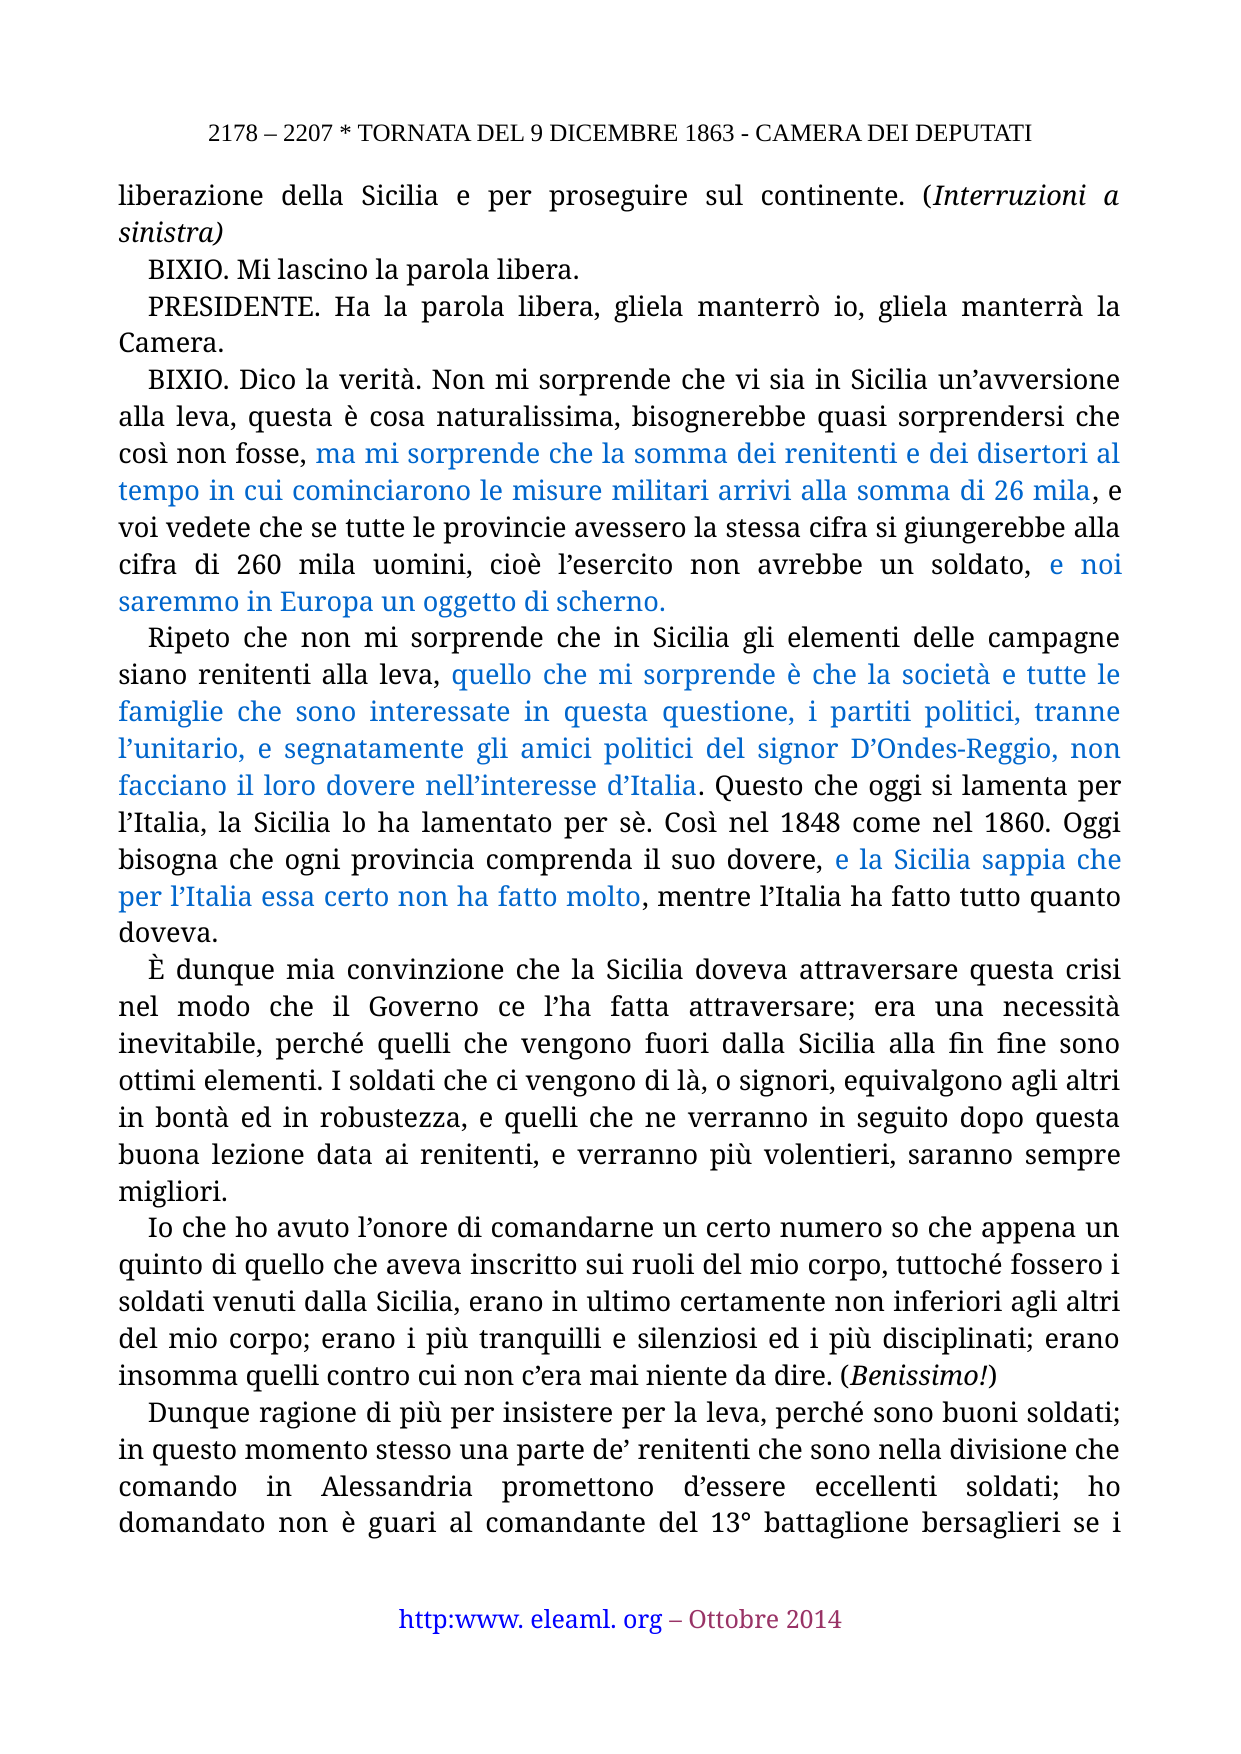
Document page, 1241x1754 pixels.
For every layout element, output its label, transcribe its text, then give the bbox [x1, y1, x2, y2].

text liberazione della Sicilia e per proseguire sul continente. (Interruzioni a sinistra) [118, 176, 1122, 250]
text Ripeto che non mi sorprende che in Sicilia gli elementi delle campagne siano renitenti alla leva, quello che mi sorprende è che la società e tutte le famiglie che sono interessate in questa questione, i partiti politici, tranne l’unitario, e segnatamente gli amici politici del signor D’Ondes-Reggio, non facciano il loro dovere nell’interesse d’Italia. Questo che oggi si lamenta per l’Italia, la Sicilia lo ha lamentato per sè. Così nel 1848 come nel 1860. Oggi bisogna che ogni provincia comprenda il suo dovere, e la Sicilia sappia che per l’Italia essa certo non ha fatto molto, mentre l’Italia ha fatto tutto quanto doveva. [118, 619, 1122, 951]
text È dunque mia convinzione che la Sicilia doveva attraversare questa crisi nel modo che il Governo ce l’ha fatta attraversare; era una necessità inevitabile, perché quelli che vengono fuori dalla Sicilia alla fin fine sono ottimi elementi. I soldati che ci vengono di là, o signori, equivalgono agli altri in bontà ed in robustezza, e quelli che ne verranno in seguito dopo questa buona lezione data ai renitenti, e verranno più volentieri, saranno sempre migliori. [118, 951, 1122, 1209]
text BIXIO. Mi lascino la parola libera. [118, 250, 1122, 287]
text BIXIO. Dico la verità. Non mi sorprende che vi sia in Sicilia un’avversione alla leva, questa è cosa naturalissima, bisognerebbe quasi sorprendersi che così non fosse, ma mi sorprende che la somma dei renitenti e dei disertori al tempo in cui cominciarono le misure militari arrivi alla somma di 26 mila, e voi vedete che se tutte le provincie avessero la stessa cifra si giungerebbe alla cifra di 260 mila uomini, cioè l’esercito non avrebbe un soldato, e noi saremmo in Europa un oggetto di scherno. [118, 361, 1122, 619]
text PRESIDENTE. Ha la parola libera, gliela manterrò io, gliela manterrà la Camera. [118, 287, 1122, 361]
text Dunque ragione di più per insistere per la leva, perché sono buoni soldati; in questo momento stesso una parte de’ renitenti che sono nella divisione che comando in Alessandria promettono d’essere eccellenti soldati; ho domandato non è guari al comandante del 13° battaglione bersaglieri se i [118, 1393, 1122, 1541]
text Io che ho avuto l’onore di comandarne un certo numero so che appena un quinto di quello che aveva inscritto sui ruoli del mio corpo, tuttoché fossero i soldati venuti dalla Sicilia, erano in ultimo certamente non inferiori agli altri del mio corpo; erano i più tranquilli e silenziosi ed i più disciplinati; erano insomma quelli contro cui non c’era mai niente da dire. (Benissimo!) [118, 1209, 1122, 1393]
